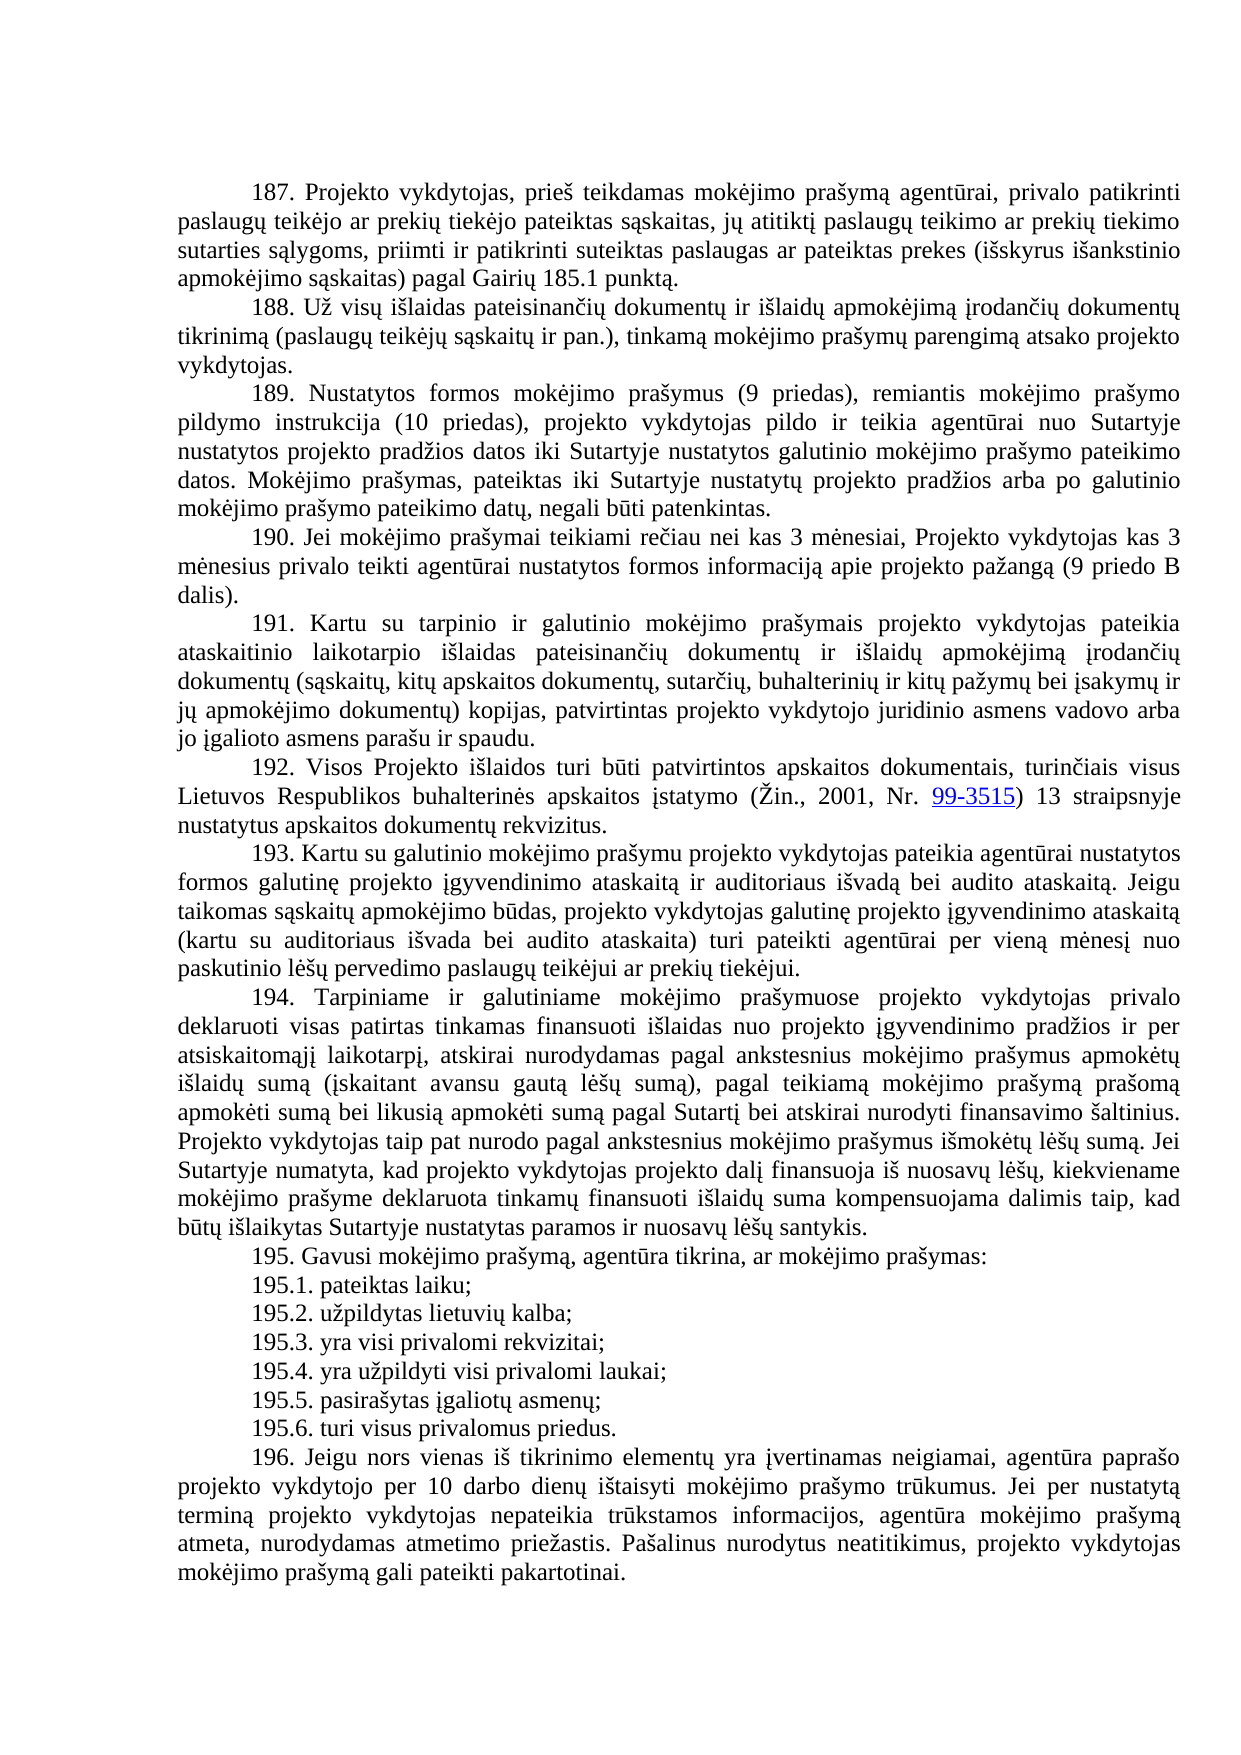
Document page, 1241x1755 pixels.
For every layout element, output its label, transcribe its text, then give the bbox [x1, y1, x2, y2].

text 193. Kartu su galutinio mokėjimo prašymu projekto vykdytojas pateikia agentūrai nustatytos formos galutinę projekto įgyvendinimo ataskaitą ir auditoriaus išvadą bei audito ataskaitą. Jeigu taikomas sąskaitų apmokėjimo būdas, projekto vykdytojas galutinę projekto įgyvendinimo ataskaitą (kartu su auditoriaus išvada bei audito ataskaita) turi pateikti agentūrai per vieną mėnesį nuo paskutinio lėšų pervedimo paslaugų teikėjui ar prekių tiekėjui. [177, 838, 1181, 982]
text 191. Kartu su tarpinio ir galutinio mokėjimo prašymais projekto vykdytojas pateikia ataskaitinio laikotarpio išlaidas pateisinančių dokumentų ir išlaidų apmokėjimą įrodančių dokumentų (sąskaitų, kitų apskaitos dokumentų, sutarčių, buhalterinių ir kitų pažymų bei įsakymų ir jų apmokėjimo dokumentų) kopijas, patvirtintas projekto vykdytojo juridinio asmens vadovo arba jo įgalioto asmens parašu ir spaudu. [177, 608, 1181, 752]
text 187. Projekto vykdytojas, prieš teikdamas mokėjimo prašymą agentūrai, privalo patikrinti paslaugų teikėjo ar prekių tiekėjo pateiktas sąskaitas, jų atitiktį paslaugų teikimo ar prekių tiekimo sutarties sąlygoms, priimti ir patikrinti suteiktas paslaugas ar pateiktas prekes (išskyrus išankstinio apmokėjimo sąskaitas) pagal Gairių 185.1 punktą. [177, 177, 1181, 292]
text 188. Už visų išlaidas pateisinančių dokumentų ir išlaidų apmokėjimą įrodančių dokumentų tikrinimą (paslaugų teikėjų sąskaitų ir pan.), tinkamą mokėjimo prašymų parengimą atsako projekto vykdytojas. [177, 292, 1181, 378]
text 189. Nustatytos formos mokėjimo prašymus (9 priedas), remiantis mokėjimo prašymo pildymo instrukcija (10 priedas), projekto vykdytojas pildo ir teikia agentūrai nuo Sutartyje nustatytos projekto pradžios datos iki Sutartyje nustatytos galutinio mokėjimo prašymo pateikimo datos. Mokėjimo prašymas, pateiktas iki Sutartyje nustatytų projekto pradžios arba po galutinio mokėjimo prašymo pateikimo datų, negali būti patenkintas. [177, 378, 1181, 522]
text 195. Gavusi mokėjimo prašymą, agentūra tikrina, ar mokėjimo prašymas: [177, 1241, 1181, 1270]
text 196. Jeigu nors vienas iš tikrinimo elementų yra įvertinamas neigiamai, agentūra paprašo projekto vykdytojo per 10 darbo dienų ištaisyti mokėjimo prašymo trūkumus. Jei per nustatytą terminą projekto vykdytojas nepateikia trūkstamos informacijos, agentūra mokėjimo prašymą atmeta, nurodydamas atmetimo priežastis. Pašalinus nurodytus neatitikimus, projekto vykdytojas mokėjimo prašymą gali pateikti pakartotinai. [177, 1442, 1181, 1586]
text 195.4. yra užpildyti visi privalomi laukai; [177, 1356, 1181, 1385]
text 195.1. pateiktas laiku; [177, 1270, 1181, 1298]
text 190. Jei mokėjimo prašymai teikiami rečiau nei kas 3 mėnesiai, Projekto vykdytojas kas 3 mėnesius privalo teikti agentūrai nustatytos formos informaciją apie projekto pažangą (9 priedo B dalis). [177, 522, 1181, 608]
text 194. Tarpiniame ir galutiniame mokėjimo prašymuose projekto vykdytojas privalo deklaruoti visas patirtas tinkamas finansuoti išlaidas nuo projekto įgyvendinimo pradžios ir per atsiskaitomąjį laikotarpį, atskirai nurodydamas pagal ankstesnius mokėjimo prašymus apmokėtų išlaidų sumą (įskaitant avansu gautą lėšų sumą), pagal teikiamą mokėjimo prašymą prašomą apmokėti sumą bei likusią apmokėti sumą pagal Sutartį bei atskirai nurodyti finansavimo šaltinius. Projekto vykdytojas taip pat nurodo pagal ankstesnius mokėjimo prašymus išmokėtų lėšų sumą. Jei Sutartyje numatyta, kad projekto vykdytojas projekto dalį finansuoja iš nuosavų lėšų, kiekviename mokėjimo prašyme deklaruota tinkamų finansuoti išlaidų suma kompensuojama dalimis taip, kad būtų išlaikytas Sutartyje nustatytas paramos ir nuosavų lėšų santykis. [177, 982, 1181, 1241]
text 195.6. turi visus privalomus priedus. [177, 1413, 1181, 1442]
text 192. Visos Projekto išlaidos turi būti patvirtintos apskaitos dokumentais, turinčiais visus Lietuvos Respublikos buhalterinės apskaitos įstatymo (Žin., 2001, Nr. 99-3515) 13 straipsnyje nustatytus apskaitos dokumentų rekvizitus. [177, 752, 1181, 838]
text 195.3. yra visi privalomi rekvizitai; [177, 1327, 1181, 1356]
text 195.2. užpildytas lietuvių kalba; [177, 1298, 1181, 1327]
text 195.5. pasirašytas įgaliotų asmenų; [177, 1385, 1181, 1413]
